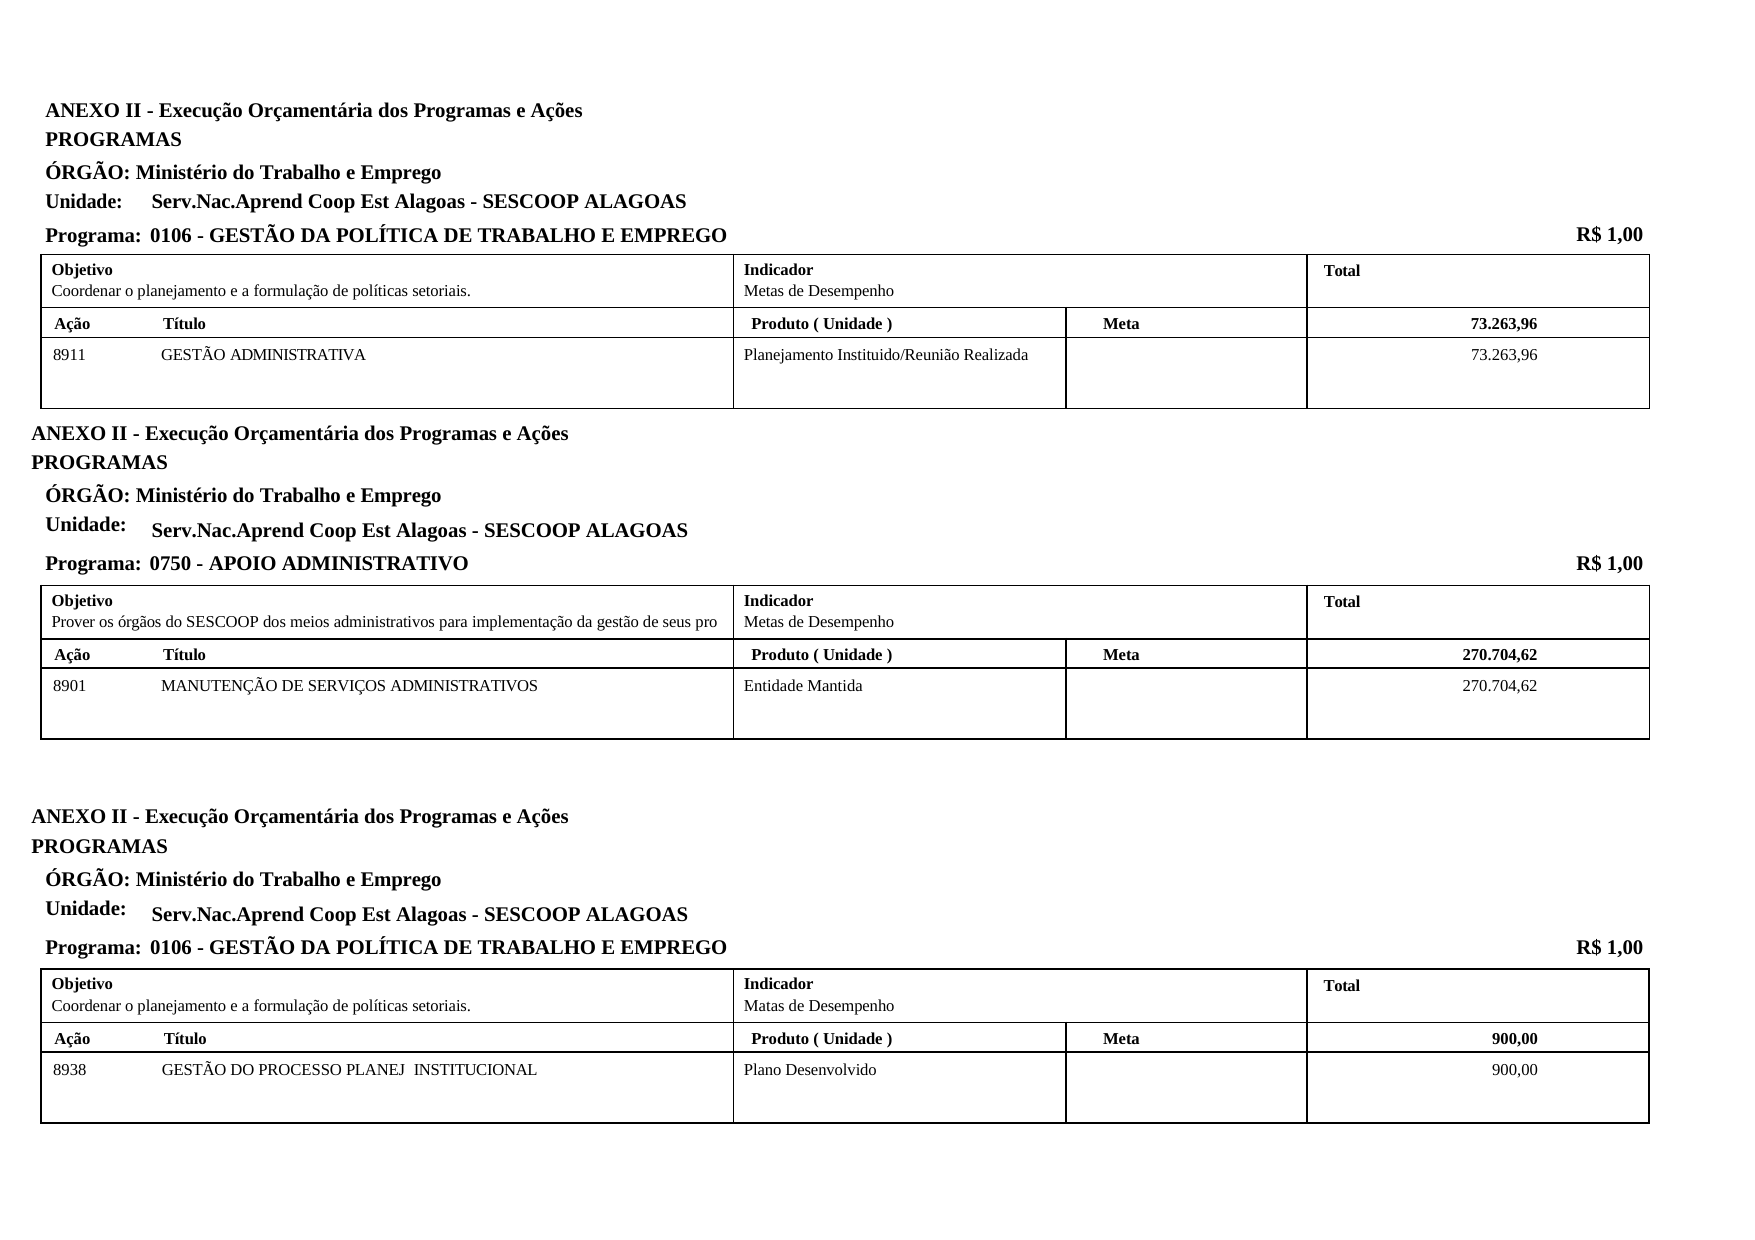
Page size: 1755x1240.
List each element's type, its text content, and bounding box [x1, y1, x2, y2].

table_header Indicador Metas de Desempenho [734, 255, 1306, 307]
table_cell Ação [42, 1023, 126, 1051]
table_cell 8901 MANUTENÇÃO DE SERVIÇOS ADMINISTRATIVOS [42, 669, 733, 738]
text Programa: 0106 - GESTÃO DA POLÍTICA DE TRABALHO E EMPREGO R$ 1,00 [45, 935, 1660, 959]
table_cell Meta [1067, 308, 1306, 336]
table_cell 73.263,96 [1308, 308, 1649, 336]
table_header Objetivo Coordenar o planejamento e a formulação de políticas setoriais. [42, 970, 733, 1022]
table_header [1066, 970, 1306, 1022]
text Serv.Nac.Aprend Coop Est Alagoas - SESCOOP ALAGOAS [151, 518, 1660, 542]
table_cell Produto ( Unidade ) [734, 640, 1065, 667]
table_cell 8938 [42, 1053, 126, 1122]
table_cell 900,00 [1308, 1053, 1648, 1122]
text ANEXO II - Execução Orçamentária dos Programas e Ações PROGRAMAS [31, 421, 710, 474]
table_header Total [1308, 586, 1649, 638]
text ÓRGÃO: Ministério do Trabalho e Emprego [45, 866, 1660, 891]
table_cell GESTÃO DO PROCESSO PLANEJ INSTITUCIONAL [126, 1053, 733, 1122]
table_cell Produto ( Unidade ) [734, 1023, 1065, 1051]
table_header Objetivo Coordenar o planejamento e a formulação de políticas setoriais. [42, 255, 733, 307]
table_header Total [1308, 255, 1649, 307]
table_header Objetivo Prover os órgãos do SESCOOP dos meios administrativos para implementação da gestão de seus pro [42, 586, 733, 638]
table_cell 8911 GESTÃO ADMINISTRATIVA [42, 338, 733, 407]
table_cell 270.704,62 [1308, 669, 1649, 738]
text Serv.Nac.Aprend Coop Est Alagoas - SESCOOP ALAGOAS [151, 902, 1660, 926]
table_cell Entidade Mantida [734, 669, 1065, 738]
table_cell Título [126, 1023, 733, 1051]
text ÓRGÃO: Ministério do Trabalho e Emprego [45, 483, 1660, 507]
table_cell Meta [1067, 640, 1306, 667]
text Unidade: [45, 512, 127, 536]
table_cell Planejamento Instituido/Reunião Realizada [734, 338, 1065, 407]
table_cell Ação Título [42, 640, 733, 667]
table_cell [1067, 338, 1306, 407]
text Programa: 0750 - APOIO ADMINISTRATIVO R$ 1,00 [45, 551, 1660, 575]
table_header Total [1308, 970, 1648, 1022]
text Unidade: [45, 896, 127, 920]
table_header Indicador Metas de Desempenho [734, 586, 1306, 638]
table_cell 270.704,62 [1308, 640, 1649, 667]
table_cell 73.263,96 [1308, 338, 1649, 407]
table_cell Ação Título [42, 308, 733, 336]
table_cell Meta [1067, 1023, 1306, 1051]
text ANEXO II - Execução Orçamentária dos Programas e Ações PROGRAMAS [31, 804, 710, 858]
table_cell Produto ( Unidade ) [734, 308, 1065, 336]
table_cell [1067, 669, 1306, 738]
table_cell Plano Desenvolvido [734, 1053, 1065, 1122]
table_cell 900,00 [1308, 1023, 1648, 1051]
table_header Indicador Matas de Desempenho [734, 970, 1066, 1022]
table_cell [1067, 1053, 1306, 1122]
